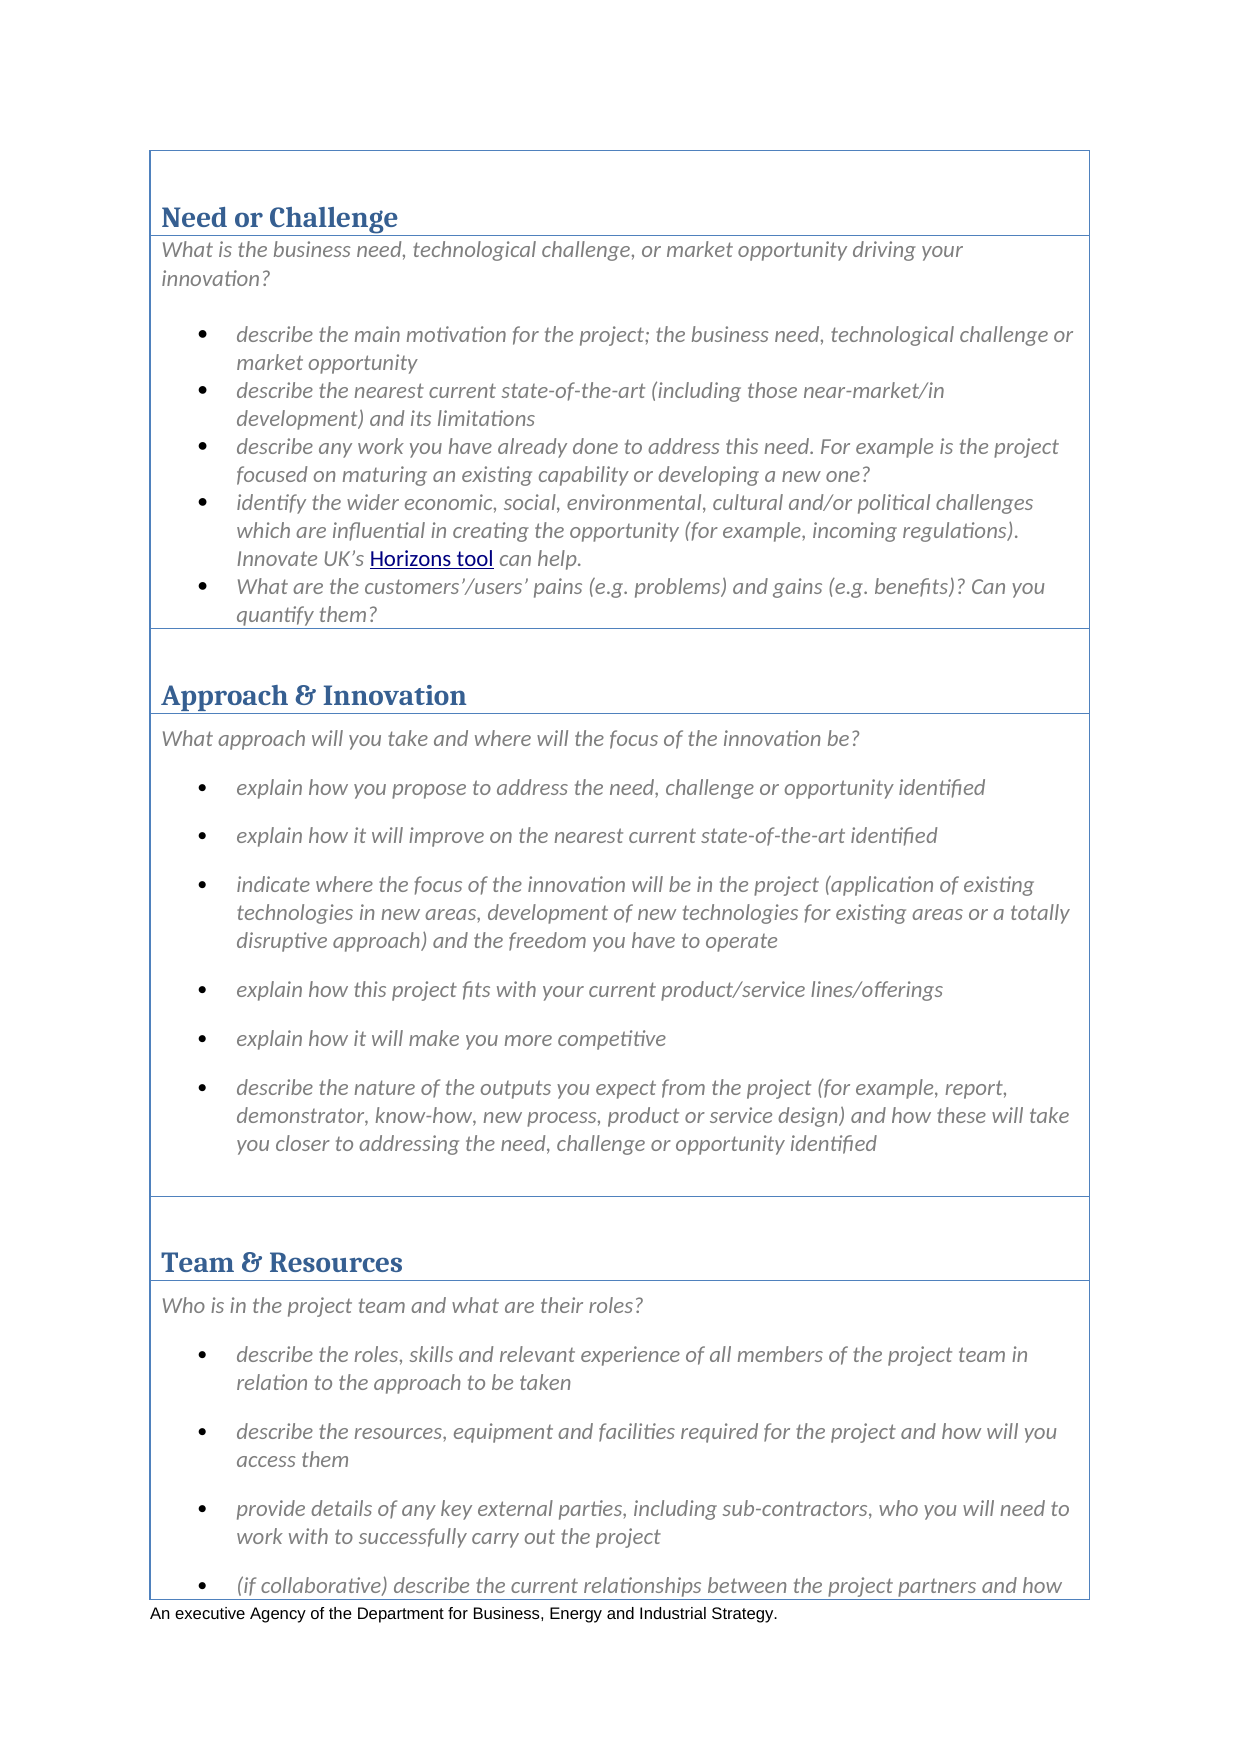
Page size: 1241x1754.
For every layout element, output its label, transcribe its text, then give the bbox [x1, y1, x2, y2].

table_cell Approach & Innovation [151, 629, 1089, 712]
table_cell Team & Resources [151, 1197, 1089, 1280]
table_cell What approach will you take and where will the focus of the innovation be? explain how you propose to address the need, challenge or opportunity identified explain how it will improve on the nearest current state-of-the-art identified indicate where the focus of the innovation will be in the project (application of existing technologies in new areas, development of new technologies for existing areas or a totally disruptive approach) and the freedom you have to operate explain how this project fits with your current product/service lines/offerings explain how it will make you more competitive describe the nature of the outputs you expect from the project (for example, report, demonstrator, know-how, new process, product or service design) and how these will take you closer to addressing the need, challenge or opportunity identified [151, 714, 1089, 1196]
table_cell Need or Challenge [151, 151, 1089, 234]
table_cell What is the business need, technological challenge, or market opportunity driving your innovation? describe the main motivation for the project; the business need, technological challenge or market opportunity describe the nearest current state-of-the-art (including those near-market/in development) and its limitations describe any work you have already done to address this need. For example is the project focused on maturing an existing capability or developing a new one? identify the wider economic, social, environmental, cultural and/or political challenges which are influential in creating the opportunity (for example, incoming regulations). Innovate UK’s Horizons tool can help. What are the customers’/users’ pains (e.g. problems) and gains (e.g. benefits)? Can you quantify them? [151, 236, 1089, 628]
table_cell Who is in the project team and what are their roles? describe the roles, skills and relevant experience of all members of the project team in relation to the approach to be taken describe the resources, equipment and facilities required for the project and how will you access them provide details of any key external parties, including sub-contractors, who you will need to work with to successfully carry out the project (if collaborative) describe the current relationships between the project partners and how [151, 1281, 1089, 1599]
